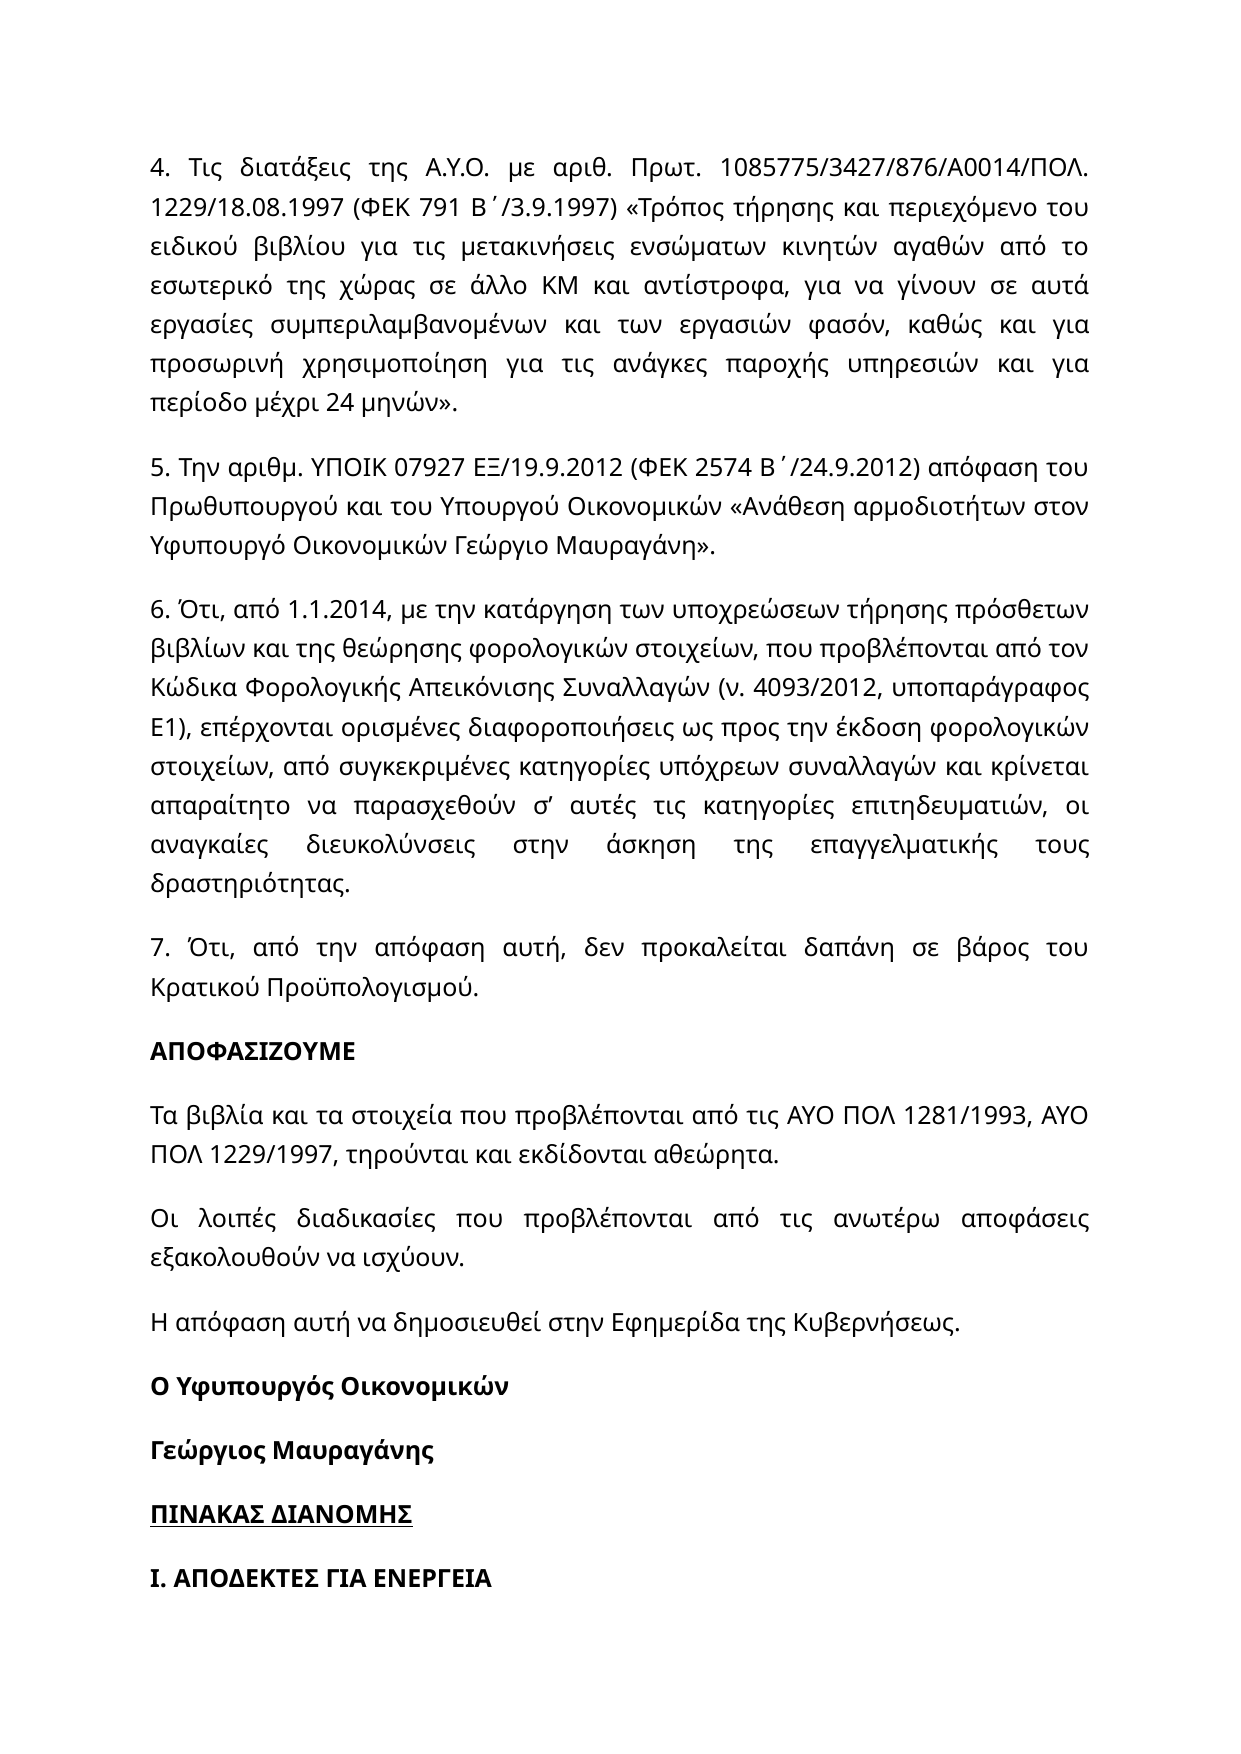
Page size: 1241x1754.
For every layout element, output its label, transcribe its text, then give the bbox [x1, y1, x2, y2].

text 5. Την αριθμ. ΥΠΟΙΚ 07927 ΕΞ/19.9.2012 (ΦΕΚ 2574 Β΄/24.9.2012) απόφαση του Πρωθυπουργού και του Υπουργού Οικονομικών «Ανάθεση αρμοδιοτήτων στον Υφυπουργό Οικονομικών Γεώργιο Μαυραγάνη». [150, 449, 1090, 562]
text ΑΠΟΦΑΣΙΖΟΥΜΕ [150, 1033, 1090, 1067]
text Ο Υφυπουργός Οικονομικών [150, 1368, 1090, 1402]
text Η απόφαση αυτή να δημοσιευθεί στην Εφημερίδα της Κυβερνήσεως. [150, 1304, 1090, 1338]
text Τα βιβλία και τα στοιχεία που προβλέπονται από τις ΑΥΟ ΠΟΛ 1281/1993, ΑΥΟ ΠΟΛ 1229/1997, τηρούνται και εκδίδονται αθεώρητα. [150, 1097, 1090, 1171]
text 4. Τις διατάξεις της Α.Υ.Ο. με αριθ. Πρωτ. 1085775/3427/876/Α0014/ΠΟΛ. 1229/18.08.1997 (ΦΕΚ 791 Β΄/3.9.1997) «Τρόπος τήρησης και περιεχόμενο του ειδικού βιβλίου για τις μετακινήσεις ενσώματων κινητών αγαθών από το εσωτερικό της χώρας σε άλλο ΚΜ και αντίστροφα, για να γίνουν σε αυτά εργασίες συμπεριλαμβανομένων και των εργασιών φασόν, καθώς και για προσωρινή χρησιμοποίηση για τις ανάγκες παροχής υπηρεσιών και για περίοδο μέχρι 24 μηνών». [150, 150, 1090, 419]
text Ι. ΑΠΟΔΕΚΤΕΣ ΓΙΑ ΕΝΕΡΓΕΙΑ [150, 1561, 1090, 1595]
text 6. Ότι, από 1.1.2014, με την κατάργηση των υποχρεώσεων τήρησης πρόσθετων βιβλίων και της θεώρησης φορολογικών στοιχείων, που προβλέπονται από τον Κώδικα Φορολογικής Απεικόνισης Συναλλαγών (ν. 4093/2012, υποπαράγραφος Ε1), επέρχονται ορισμένες διαφοροποιήσεις ως προς την έκδοση φορολογικών στοιχείων, από συγκεκριμένες κατηγορίες υπόχρεων συναλλαγών και κρίνεται απαραίτητο να παρασχεθούν σ’ αυτές τις κατηγορίες επιτηδευματιών, οι αναγκαίες διευκολύνσεις στην άσκηση της επαγγελματικής τους δραστηριότητας. [150, 592, 1090, 900]
text 7. Ότι, από την απόφαση αυτή, δεν προκαλείται δαπάνη σε βάρος του Κρατικού Προϋπολογισμού. [150, 930, 1090, 1003]
text Γεώργιος Μαυραγάνης [150, 1432, 1090, 1467]
text ΠΙΝΑΚΑΣ ΔΙΑΝΟΜΗΣ [150, 1497, 1090, 1531]
text Οι λοιπές διαδικασίες που προβλέπονται από τις ανωτέρω αποφάσεις εξακολουθούν να ισχύουν. [150, 1201, 1090, 1274]
